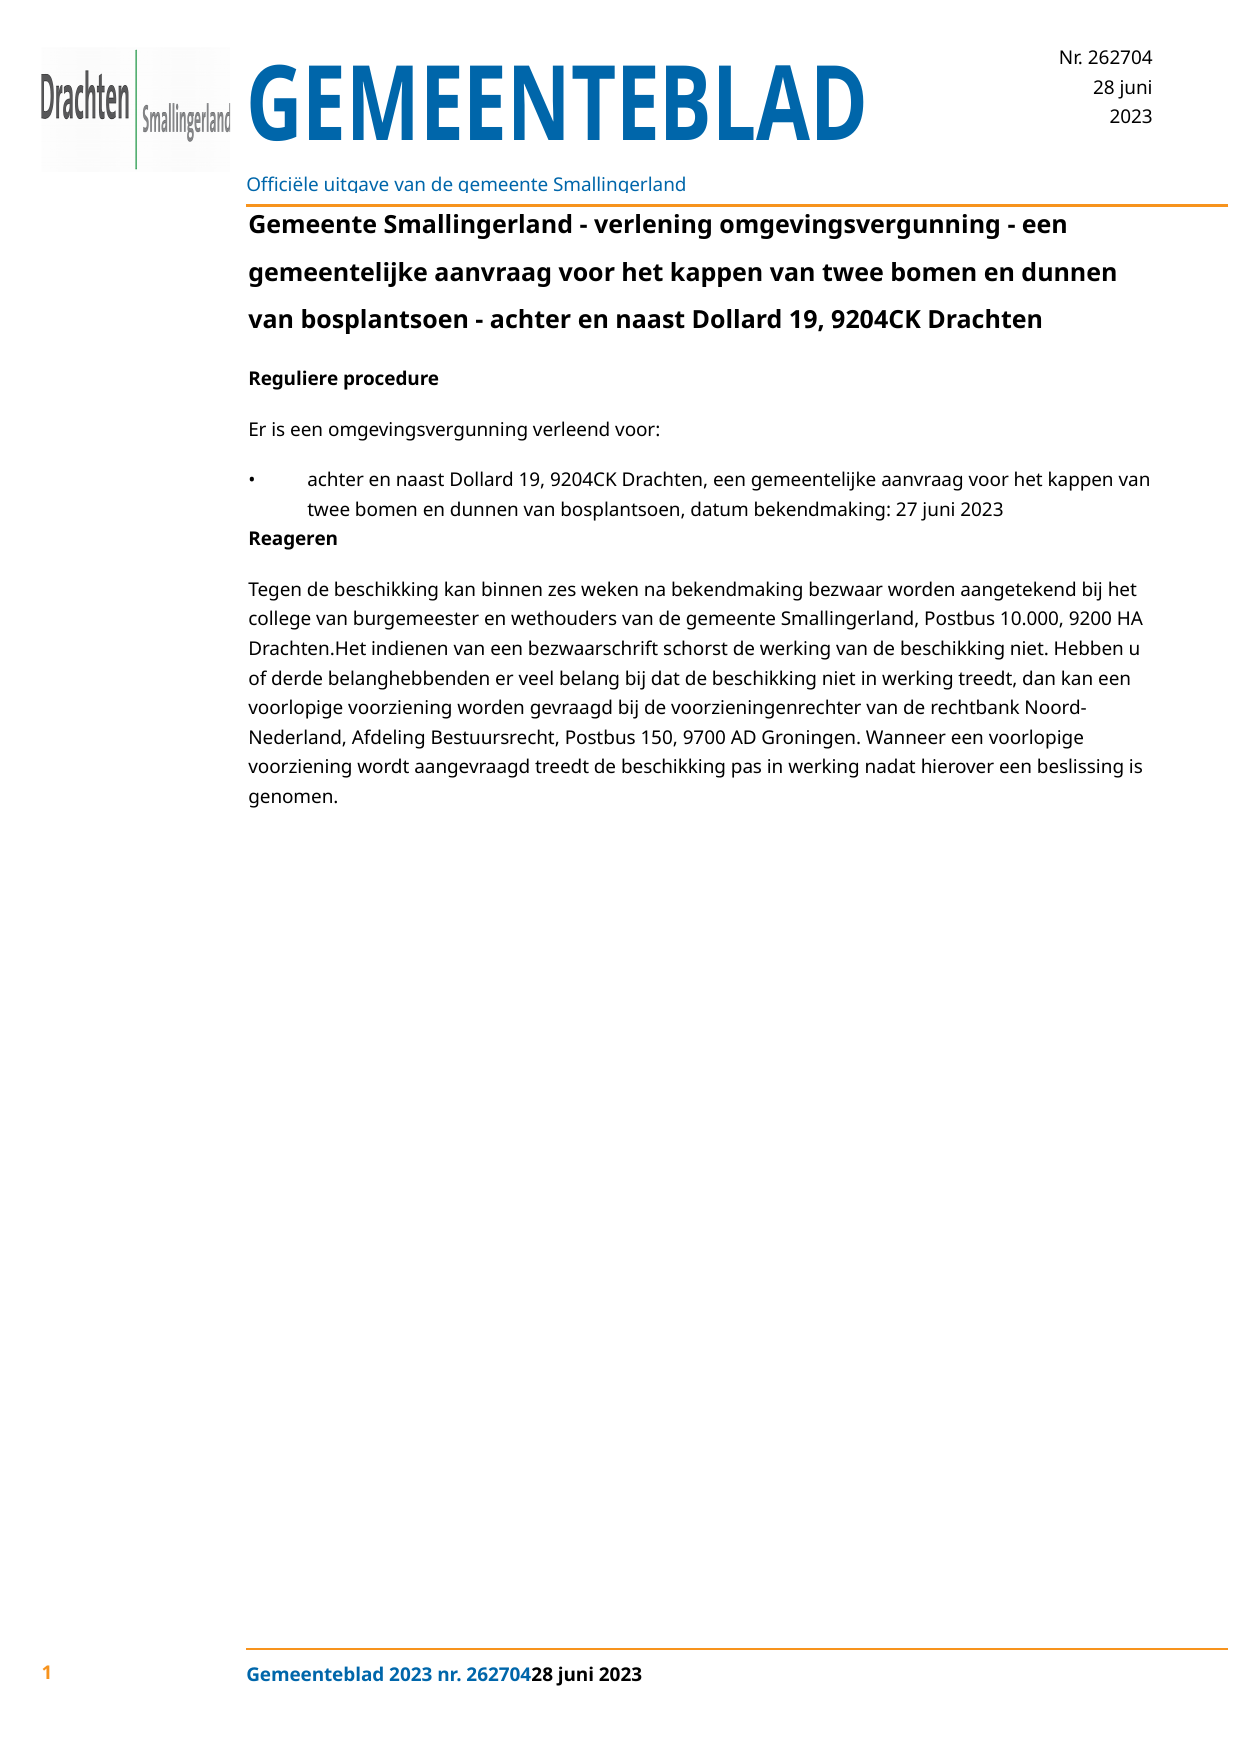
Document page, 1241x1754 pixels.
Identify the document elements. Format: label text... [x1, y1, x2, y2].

text Gemeente Smallingerland - verlening omgevingsvergunning - een gemeentelijke aanvraag voor het kappen van twee bomen en dunnen van bosplantsoen - achter en naast Dollard 19, 9204CK Drachten [248, 207, 1152, 336]
text Er is een omgevingsvergunning verleend voor: [248, 416, 1152, 442]
text Reguliere procedure [248, 366, 1152, 391]
list achter en naast Dollard 19, 9204CK Drachten, een gemeentelijke aanvraag voor het kappen van twee bomen en dunnen van bosplantsoen, datum bekendmaking: 27 juni 2023 [248, 466, 1152, 522]
text Reageren [248, 526, 1152, 551]
picture [41, 47, 231, 172]
text Tegen de beschikking kan binnen zes weken na bekendmaking bezwaar worden aangetekend bij het college van burgemeester en wethouders van de gemeente Smallingerland, Postbus 10.000, 9200 HA Drachten.Het indienen van een bezwaarschrift schorst de werking van de beschikking niet. Hebben u of derde belanghebbenden er veel belang bij dat de beschikking niet in werking treedt, dan kan een voorlopige voorziening worden gevraagd bij de voorzieningenrechter van de rechtbank Noord-Nederland, Afdeling Bestuursrecht, Postbus 150, 9700 AD Groningen. Wanneer een voorlopige voorziening wordt aangevraagd treedt de beschikking pas in werking nadat hierover een beslissing is genomen. [248, 576, 1152, 809]
